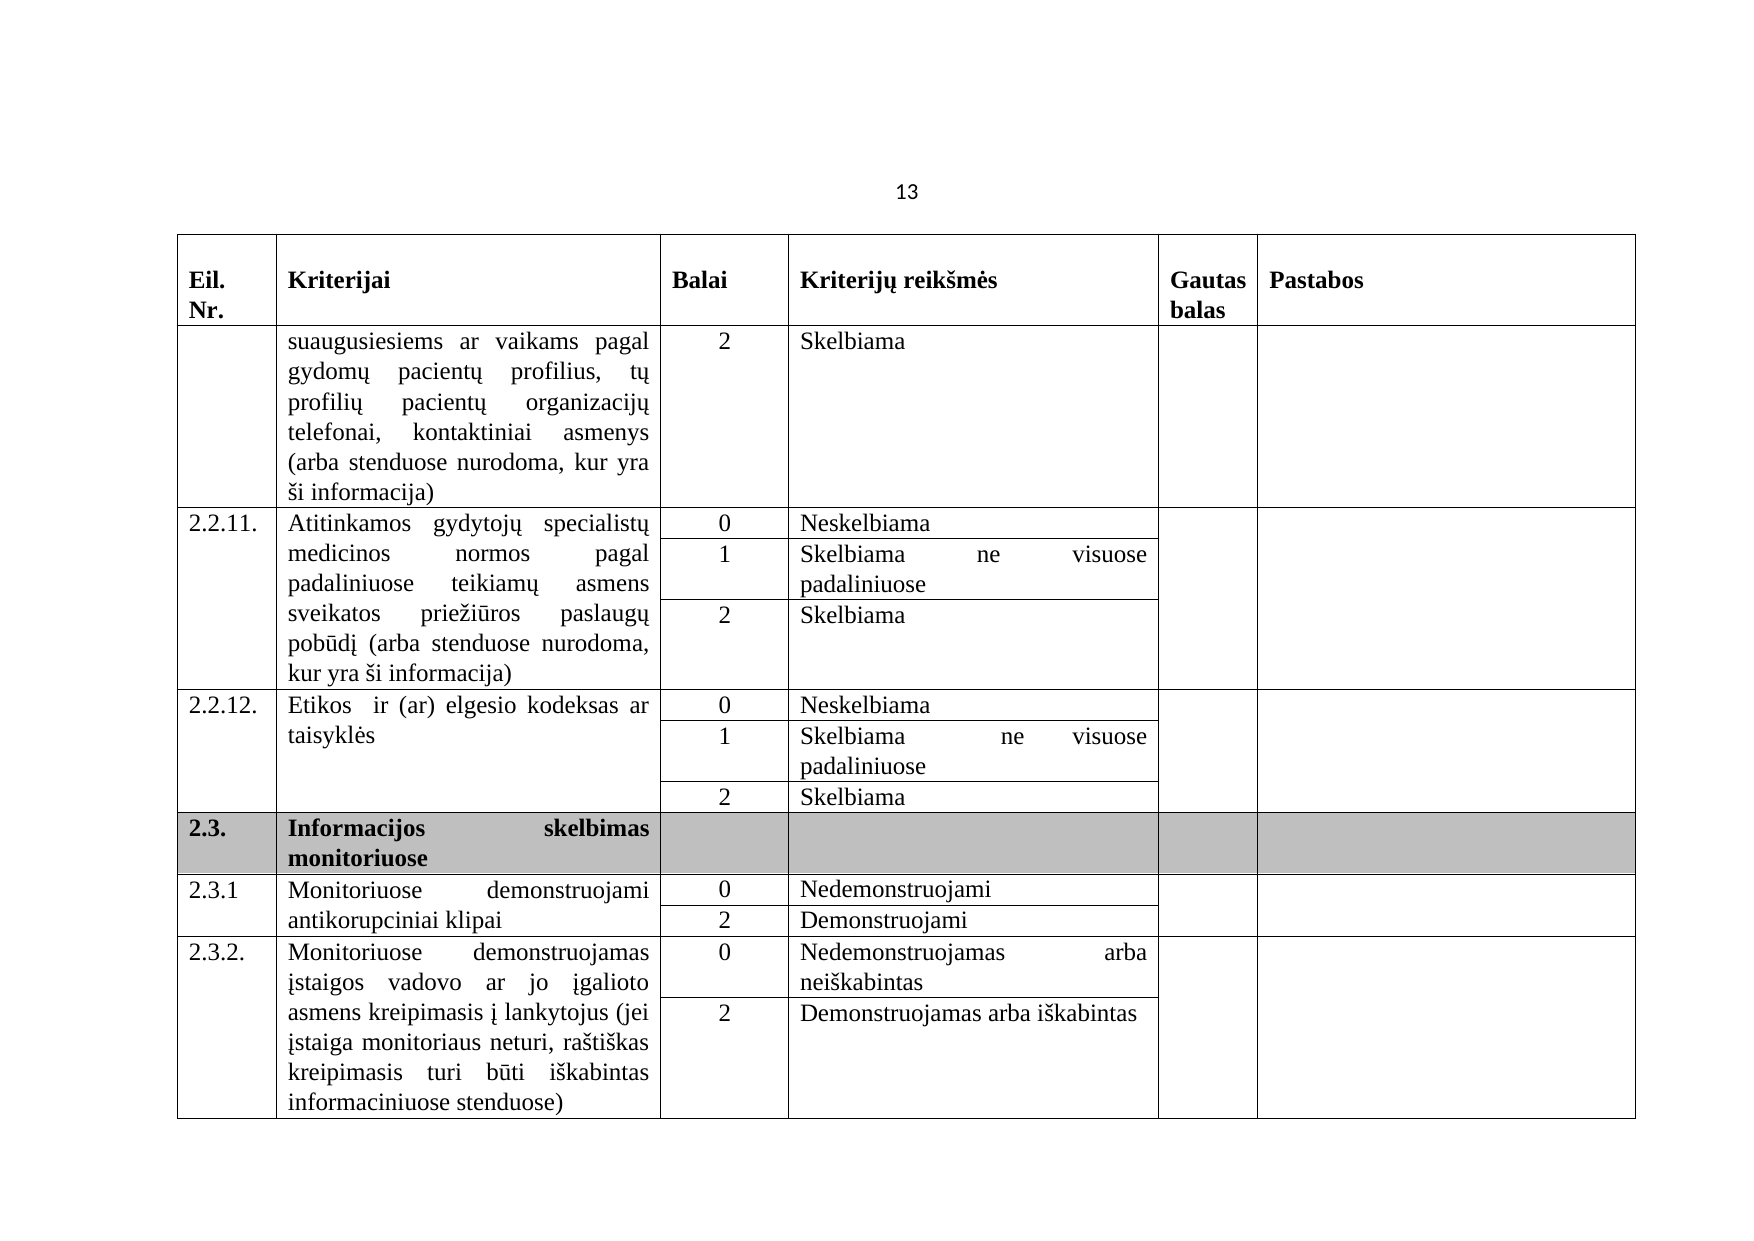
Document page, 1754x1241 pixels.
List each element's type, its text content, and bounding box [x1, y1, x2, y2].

table_header Kriterijų reikšmės [789, 235, 1158, 325]
table_header Balai [661, 235, 788, 325]
table_cell 2 [661, 782, 788, 812]
table_cell 2 [661, 906, 788, 936]
table_cell [1159, 690, 1257, 812]
table_cell 1 [661, 721, 788, 781]
table_cell Atitinkamos gydytojų specialistų medicinos normos pagal padaliniuose teikiamų asmens sveikatos priežiūros paslaugų pobūdį (arba stenduose nurodoma, kur yra ši informacija) [277, 508, 660, 689]
table_cell Monitoriuose demonstruojami antikorupciniai klipai [277, 875, 660, 936]
table_cell Skelbiama ne visuose padaliniuose [789, 539, 1158, 599]
table_cell 0 [661, 937, 788, 997]
table_header Gautas balas [1159, 235, 1257, 325]
table_cell [789, 813, 1158, 873]
table_cell Etikos ir (ar) elgesio kodeksas ar taisyklės [277, 690, 660, 812]
table_cell Nedemonstruojamas arba neiškabintas [789, 937, 1158, 997]
table_header Pastabos [1258, 235, 1635, 325]
table_cell 2 [661, 600, 788, 689]
table_cell [1258, 875, 1635, 936]
table_cell 2.3. [178, 813, 276, 873]
table_cell [1159, 813, 1257, 873]
table_cell [1258, 690, 1635, 812]
table_cell Demonstruojami [789, 906, 1158, 936]
table_cell Neskelbiama [789, 690, 1158, 720]
table_header Kriterijai [277, 235, 660, 325]
table_cell [1258, 937, 1635, 1117]
table_cell Demonstruojamas arba iškabintas [789, 998, 1158, 1117]
table_cell [178, 326, 276, 507]
table_cell 0 [661, 690, 788, 720]
table_cell Skelbiama [789, 600, 1158, 689]
table_cell 1 [661, 539, 788, 599]
table_cell 2.2.11. [178, 508, 276, 689]
table_cell Nedemonstruojami [789, 875, 1158, 904]
table_cell 2.2.12. [178, 690, 276, 812]
table_cell [1159, 937, 1257, 1117]
table_cell 2 [661, 998, 788, 1117]
table_cell [1159, 508, 1257, 689]
table_cell [1258, 813, 1635, 873]
table_cell [1258, 508, 1635, 689]
table_cell Monitoriuose demonstruojamas įstaigos vadovo ar jo įgalioto asmens kreipimasis į lankytojus (jei įstaiga monitoriaus neturi, raštiškas kreipimasis turi būti iškabintas informaciniuose stenduose) [277, 937, 660, 1117]
table_cell Neskelbiama [789, 508, 1158, 538]
table_cell Skelbiama [789, 782, 1158, 812]
table_cell 0 [661, 508, 788, 538]
table_cell suaugusiesiems ar vaikams pagal gydomų pacientų profilius, tų profilių pacientų organizacijų telefonai, kontaktiniai asmenys (arba stenduose nurodoma, kur yra ši informacija) [277, 326, 660, 507]
table_cell [1159, 875, 1257, 936]
table_cell [1258, 326, 1635, 507]
table_cell Skelbiama ne visuose padaliniuose [789, 721, 1158, 781]
table_cell Skelbiama [789, 326, 1158, 507]
table_cell [661, 813, 788, 873]
table_cell 0 [661, 875, 788, 904]
table_cell [1159, 326, 1257, 507]
table_cell 2 [661, 326, 788, 507]
table_cell Informacijos skelbimas monitoriuose [277, 813, 660, 873]
table_cell 2.3.1 [178, 875, 276, 936]
table_header Eil. Nr. [178, 235, 276, 325]
table_cell 2.3.2. [178, 937, 276, 1117]
